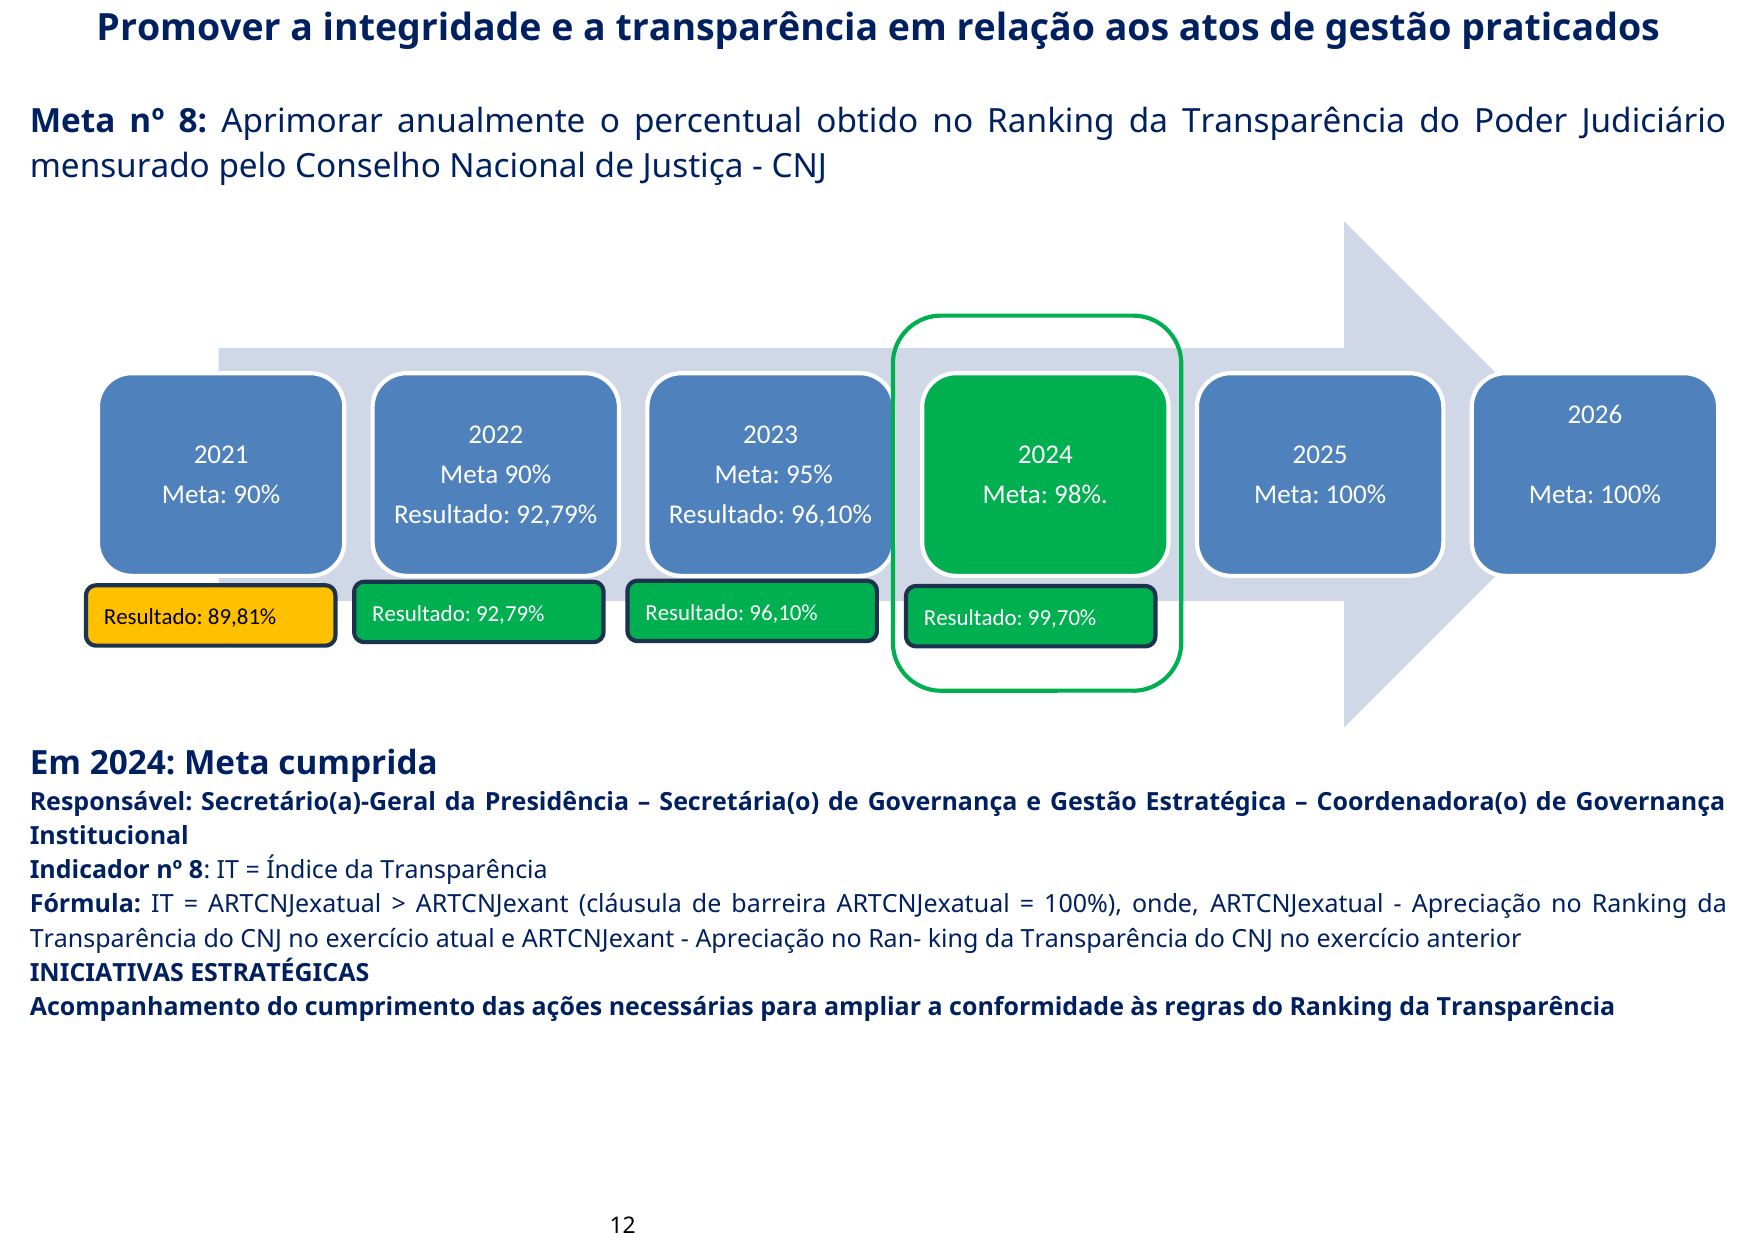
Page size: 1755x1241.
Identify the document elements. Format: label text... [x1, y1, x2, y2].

text Promover a integridade e a transparência em relação aos atos de gestão praticados [29, 0, 1728, 51]
text Meta nº 8: Aprimorar anualmente o percentual obtido no Ranking da Transparência do Poder Judiciário mensurado pelo Conselho Nacional de Justiça - CNJ [29, 96, 1728, 187]
text Acompanhamento do cumprimento das ações necessárias para ampliar a conformidade às regras do Ranking da Transparência [29, 988, 1728, 1022]
text Responsável: Secretário(a)-Geral da Presidência – Secretária(o) de Governança e Gestão Estratégica – Coordenadora(o) de Governança Institucional [29, 784, 1728, 852]
text Indicador nº 8: IT = Índice da Transparência [29, 852, 1728, 886]
text Em 2024: Meta cumprida [29, 738, 1728, 784]
text Fórmula: IT = ARTCNJexatual > ARTCNJexant (cláusula de barreira ARTCNJexatual = 100%), onde, ARTCNJexatual - Apreciação no Ranking da Transparência do CNJ no exercício atual e ARTCNJexant - Apreciação no Ran- king da Transparência do CNJ no exercício anterior [29, 886, 1728, 954]
text INICIATIVAS ESTRATÉGICAS [29, 954, 1728, 988]
